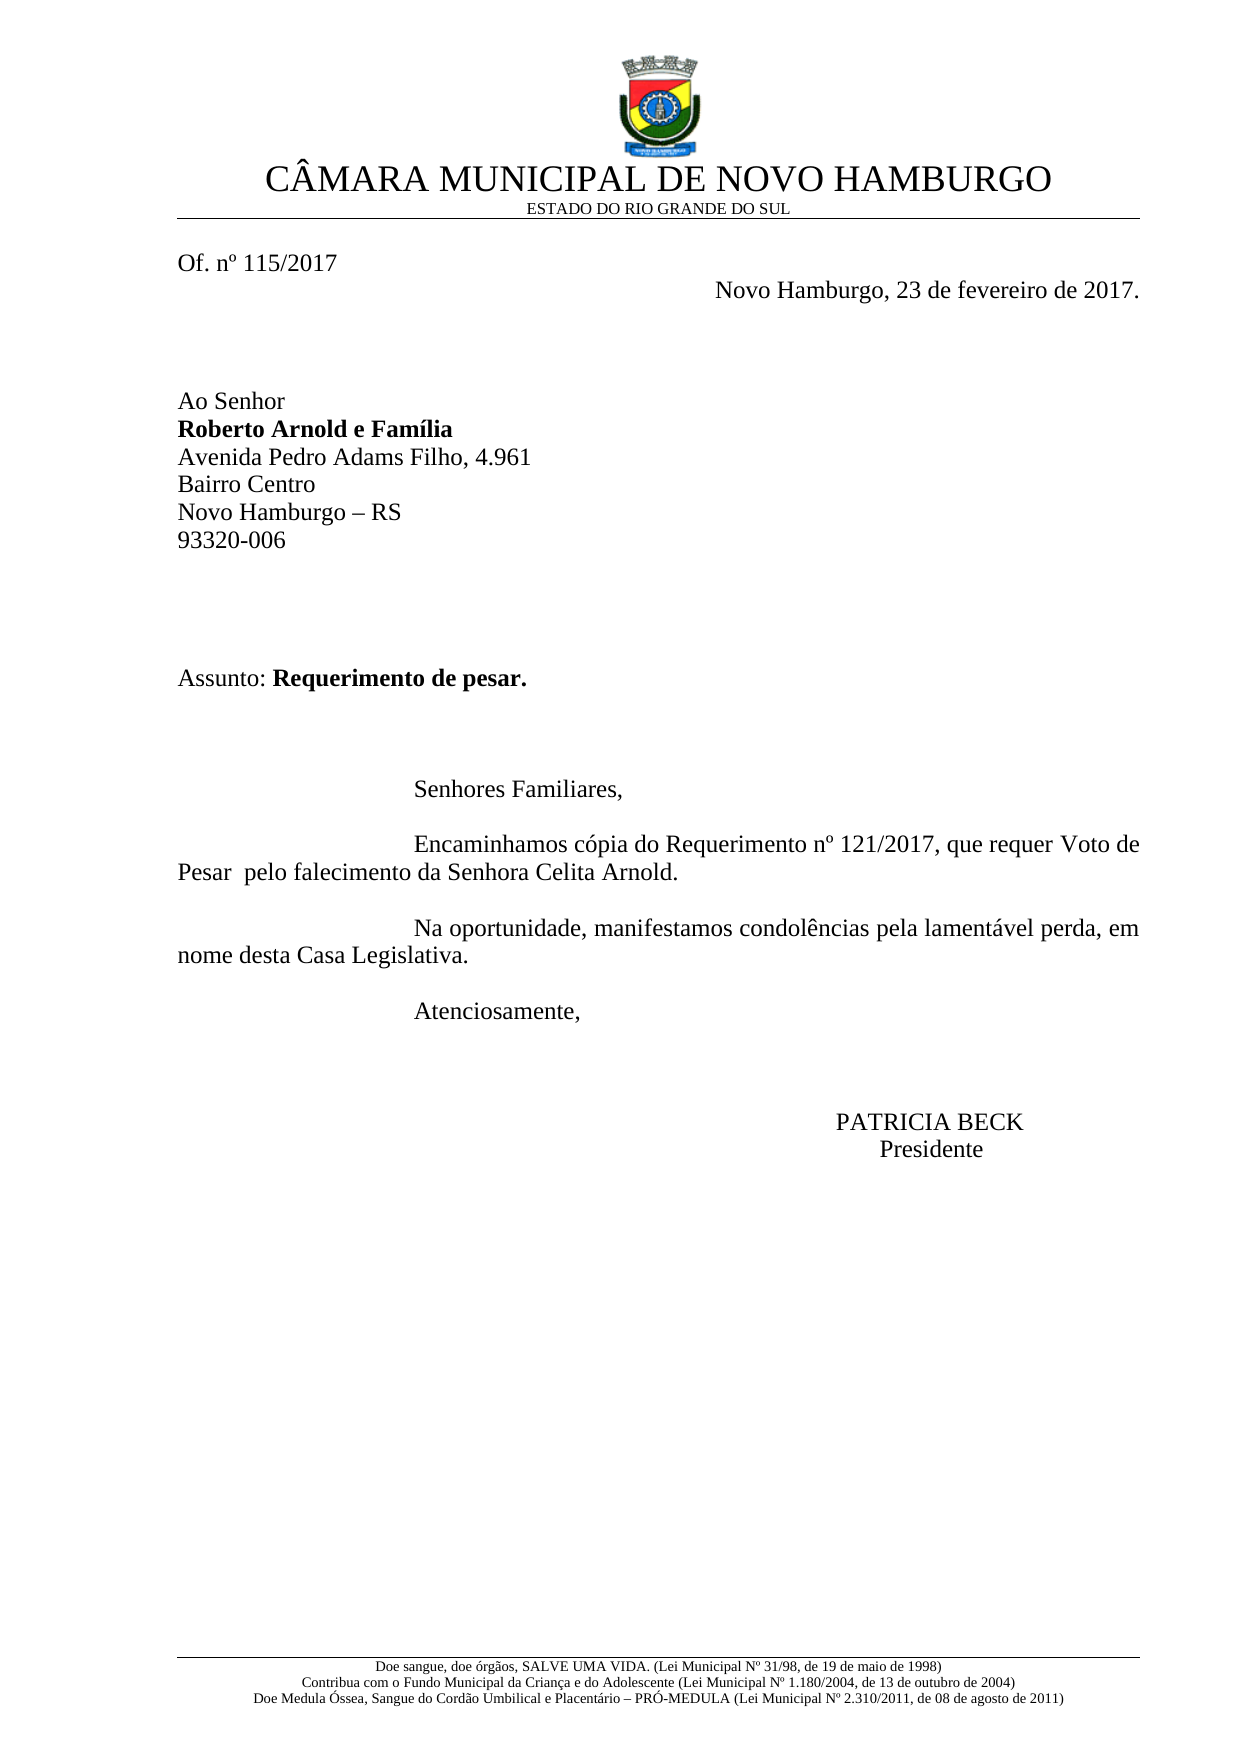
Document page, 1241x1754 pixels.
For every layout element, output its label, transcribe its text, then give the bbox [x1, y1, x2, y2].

picture [612, 47, 705, 163]
text Senhores Familiares, [177, 775, 1140, 803]
text Presidente [179, 1135, 1140, 1163]
text PATRICIA BECK [179, 1108, 1140, 1135]
text Na oportunidade, manifestamos condolências pela lamentável perda, em nome desta Casa Legislativa. [177, 914, 1140, 969]
text Ao Senhor [177, 387, 1140, 415]
text Of. nº 115/2017 [177, 249, 1140, 276]
text Avenida Pedro Adams Filho, 4.961 [177, 443, 1140, 470]
text Encaminhamos cópia do Requerimento nº 121/2017, que requer Voto de Pesar pelo falecimento da Senhora Celita Arnold. [177, 831, 1140, 886]
text 93320-006 [177, 526, 1140, 553]
text Assunto: Requerimento de pesar. [177, 664, 1140, 692]
text Atenciosamente, [177, 997, 1140, 1024]
text Roberto Arnold e Família [177, 415, 1140, 443]
text Novo Hamburgo, 23 de fevereiro de 2017. [177, 276, 1140, 304]
text Bairro Centro [177, 470, 1140, 498]
text Novo Hamburgo – RS [177, 498, 1140, 526]
